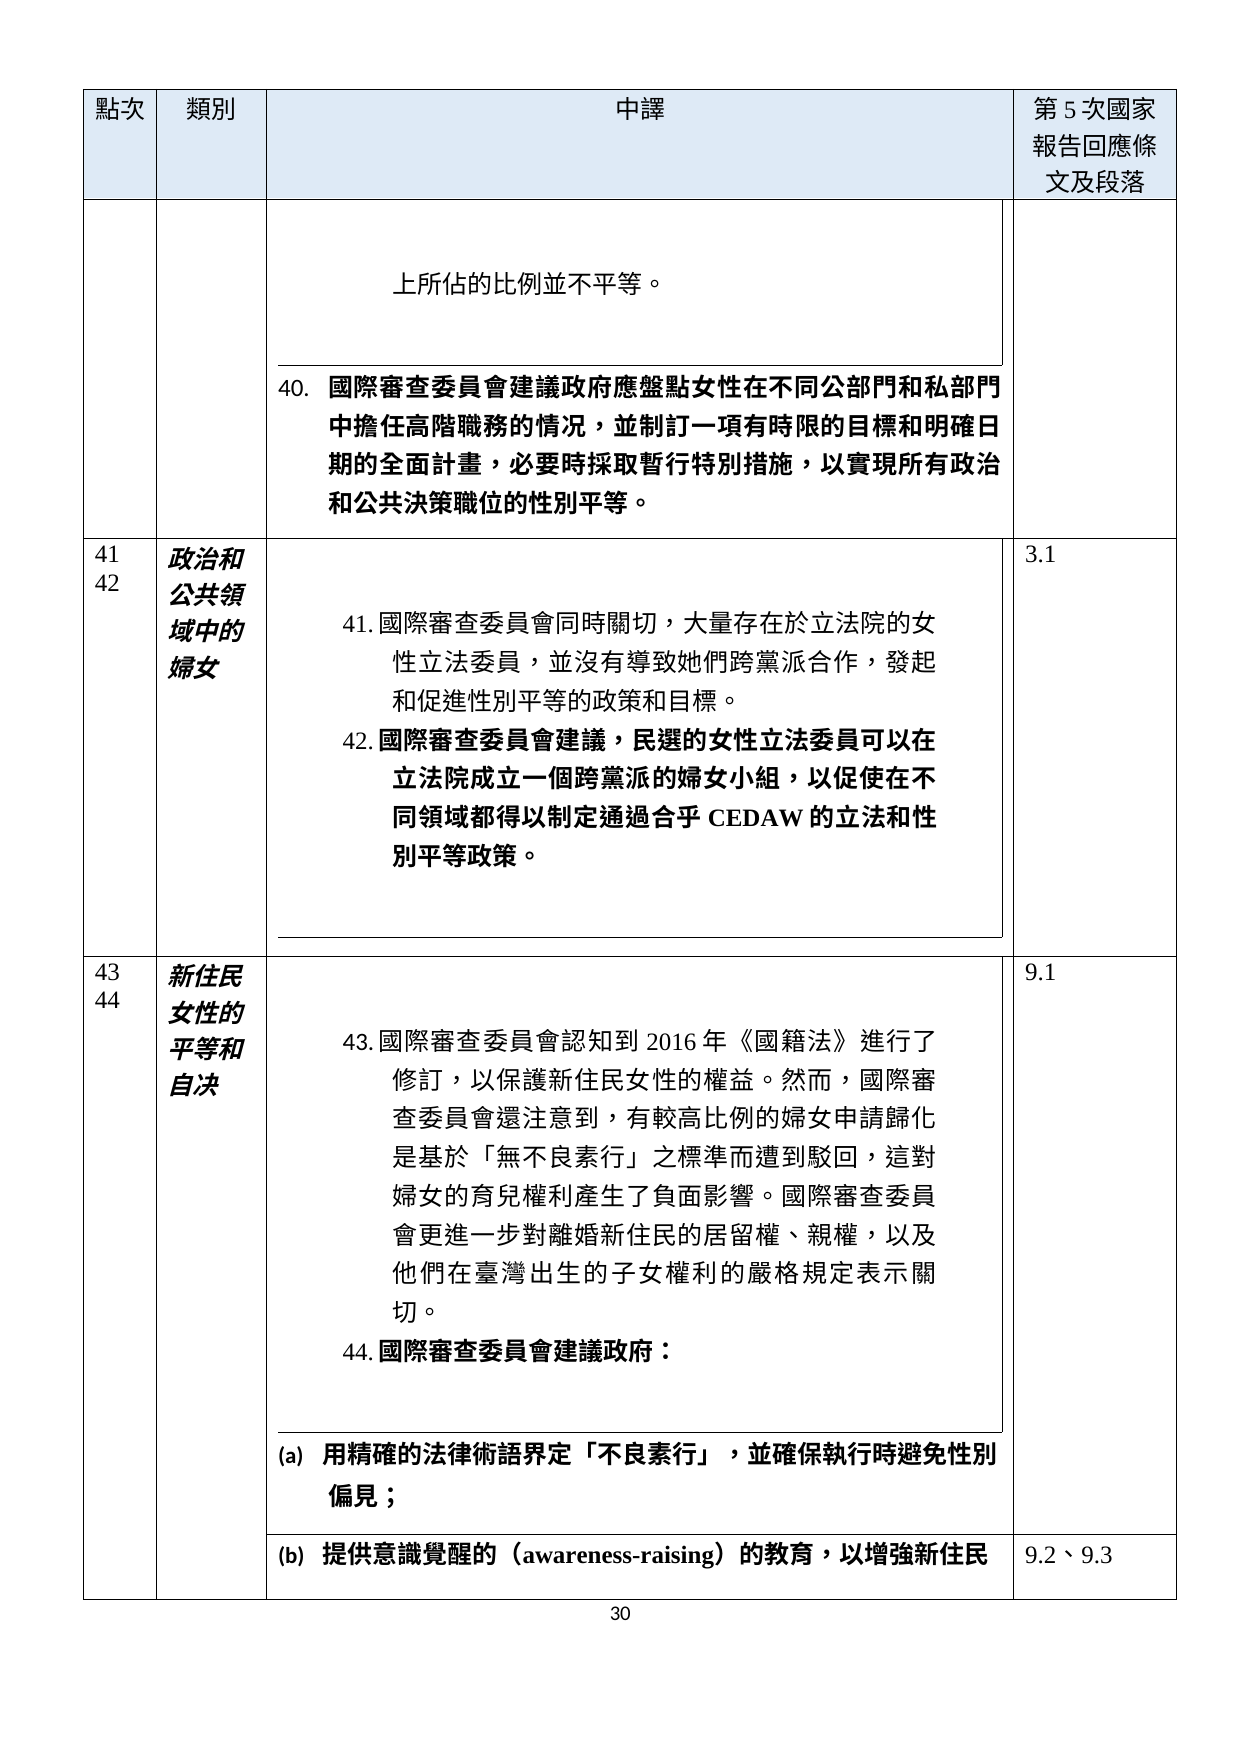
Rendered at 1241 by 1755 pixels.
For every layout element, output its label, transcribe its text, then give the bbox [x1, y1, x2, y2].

table_cell 41 42 [84, 539, 156, 956]
table_header 中譯 [267, 90, 1013, 198]
table_header 第5次國家報告回應條文及段落 [1014, 90, 1176, 198]
table_cell [1014, 200, 1176, 538]
table_cell 3.1 [1014, 539, 1176, 956]
table_cell 9.1 [1014, 957, 1176, 1534]
table_cell 提供意識覺醒的（awareness-raising）的教育，以增強新住民 [267, 1535, 1013, 1599]
table_cell 政治和公共領域中的婦女 [157, 539, 266, 956]
table_cell 9.2、9.3 [1014, 1535, 1176, 1599]
table_cell [84, 200, 156, 538]
table_cell 新住民女性的平等和自决 [157, 957, 266, 1599]
table_header 類別 [157, 90, 266, 198]
table_cell 國際審查委員會讚賞女性政治家當選比例很高，特別是在立法院。全國選舉和地方選舉，女性在議會中贏得越來越多的席位。同樣值得讚揚的是，在臺灣，總統職位繼續由女性擔任。儘管如此，國際審查委員會關注的是，在整個政治和公共領域，這種積極的情况並不一致。縣市首長辦公室以及司法部門的最高職位仍然由男性主導。國際審查委員會還關切，雖然女性在公務員和政府機關中已出現在相對較高位置，但「玻璃天花板/管漏現象」的現象仍存在（譯注：玻璃天花板意指致使女性晉升高級職位或決策層級的阻礙；管漏現象則指女性在科學、技術、工程和數學(Science, Technology, Engineering, Mathematics, STEM)等領域中，越往高層人數越少的現象），因為婦女所擔任的職位剛好低於最高職位，她們在最高職位上所佔的比例並不平等。 國際審查委員會建議政府應盤點女性在不同公部門和私部門中擔任高階職務的情况，並制訂一項有時限的目標和明確日期的全面計畫，必要時採取暫行特別措施，以實現所有政治和公共決策職位的性別平等。 [267, 200, 1013, 538]
table_cell [157, 200, 266, 538]
table_cell 國際審查委員會同時關切，大量存在於立法院的女性立法委員，並沒有導致她們跨黨派合作，發起和促進性別平等的政策和目標。 國際審查委員會建議，民選的女性立法委員可以在立法院成立一個跨黨派的婦女小組，以促使在不同領域都得以制定通過合乎CEDAW的立法和性別平等政策。 [267, 539, 1013, 956]
table_cell 國際審查委員會認知到2016年《國籍法》進行了修訂，以保護新住民女性的權益。然而，國際審查委員會還注意到，有較高比例的婦女申請歸化是基於「無不良素行」之標準而遭到駁回，這對婦女的育兒權利產生了負面影響。國際審查委員會更進一步對離婚新住民的居留權、親權，以及他們在臺灣出生的子女權利的嚴格規定表示關切。 國際審查委員會建議政府： 用精確的法律術語界定「不良素行」，並確保執行時避免性別偏見； [267, 957, 1013, 1534]
table_header 點次 [84, 90, 156, 198]
table_cell 43 44 [84, 957, 156, 1599]
